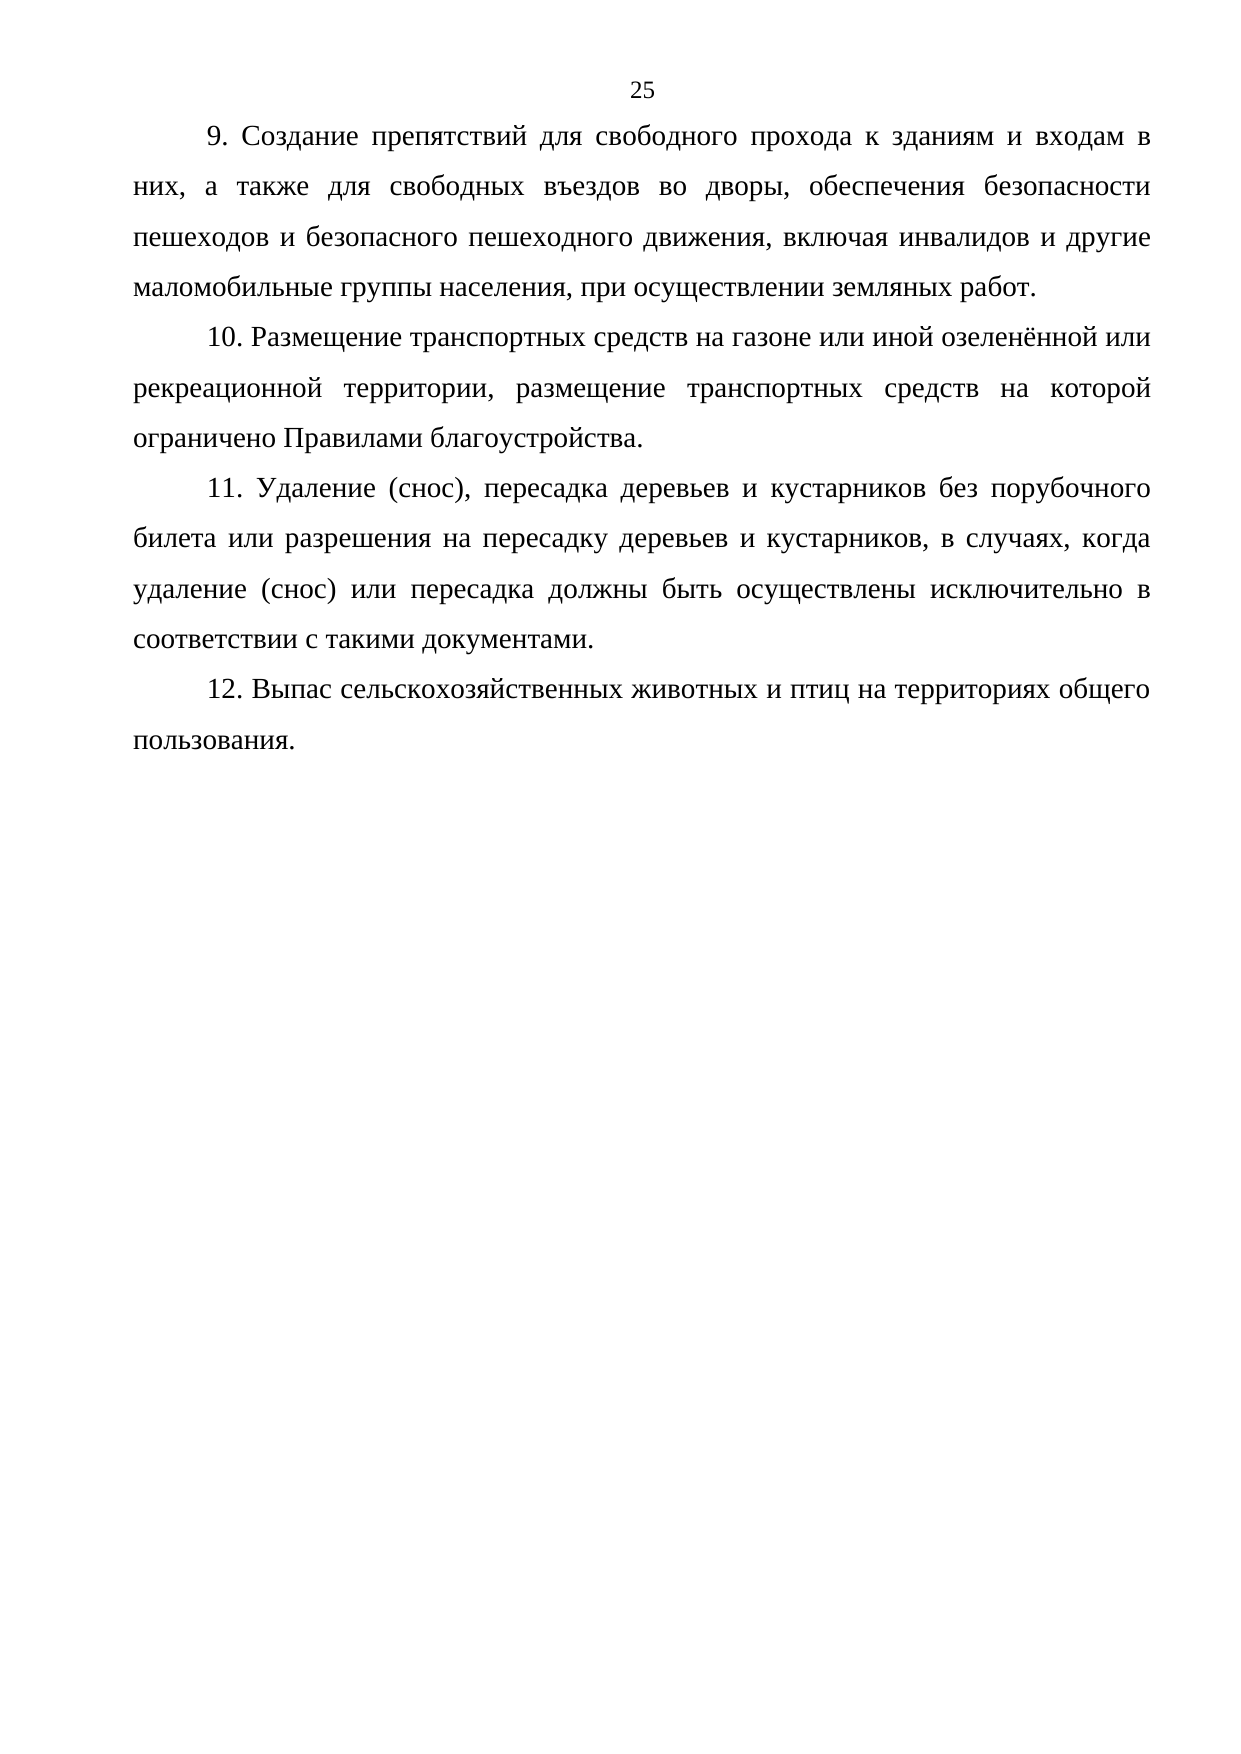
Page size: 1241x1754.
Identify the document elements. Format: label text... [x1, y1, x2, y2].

text 11. Удаление (снос), пересадка деревьев и кустарников без порубочного билета или разрешения на пересадку деревьев и кустарников, в случаях, когда удаление (снос) или пересадка должны быть осуществлены исключительно в соответствии с такими документами. [133, 470, 1152, 655]
text 12. Выпас сельскохозяйственных животных и птиц на территориях общего пользования. [133, 672, 1152, 755]
text 10. Размещение транспортных средств на газоне или иной озеленённой или рекреационной территории, размещение транспортных средств на которой ограничено Правилами благоустройства. [133, 319, 1152, 453]
text 9. Создание препятствий для свободного прохода к зданиям и входам в них, а также для свободных въездов во дворы, обеспечения безопасности пешеходов и безопасного пешеходного движения, включая инвалидов и другие маломобильные группы населения, при осуществлении земляных работ. [133, 118, 1152, 303]
